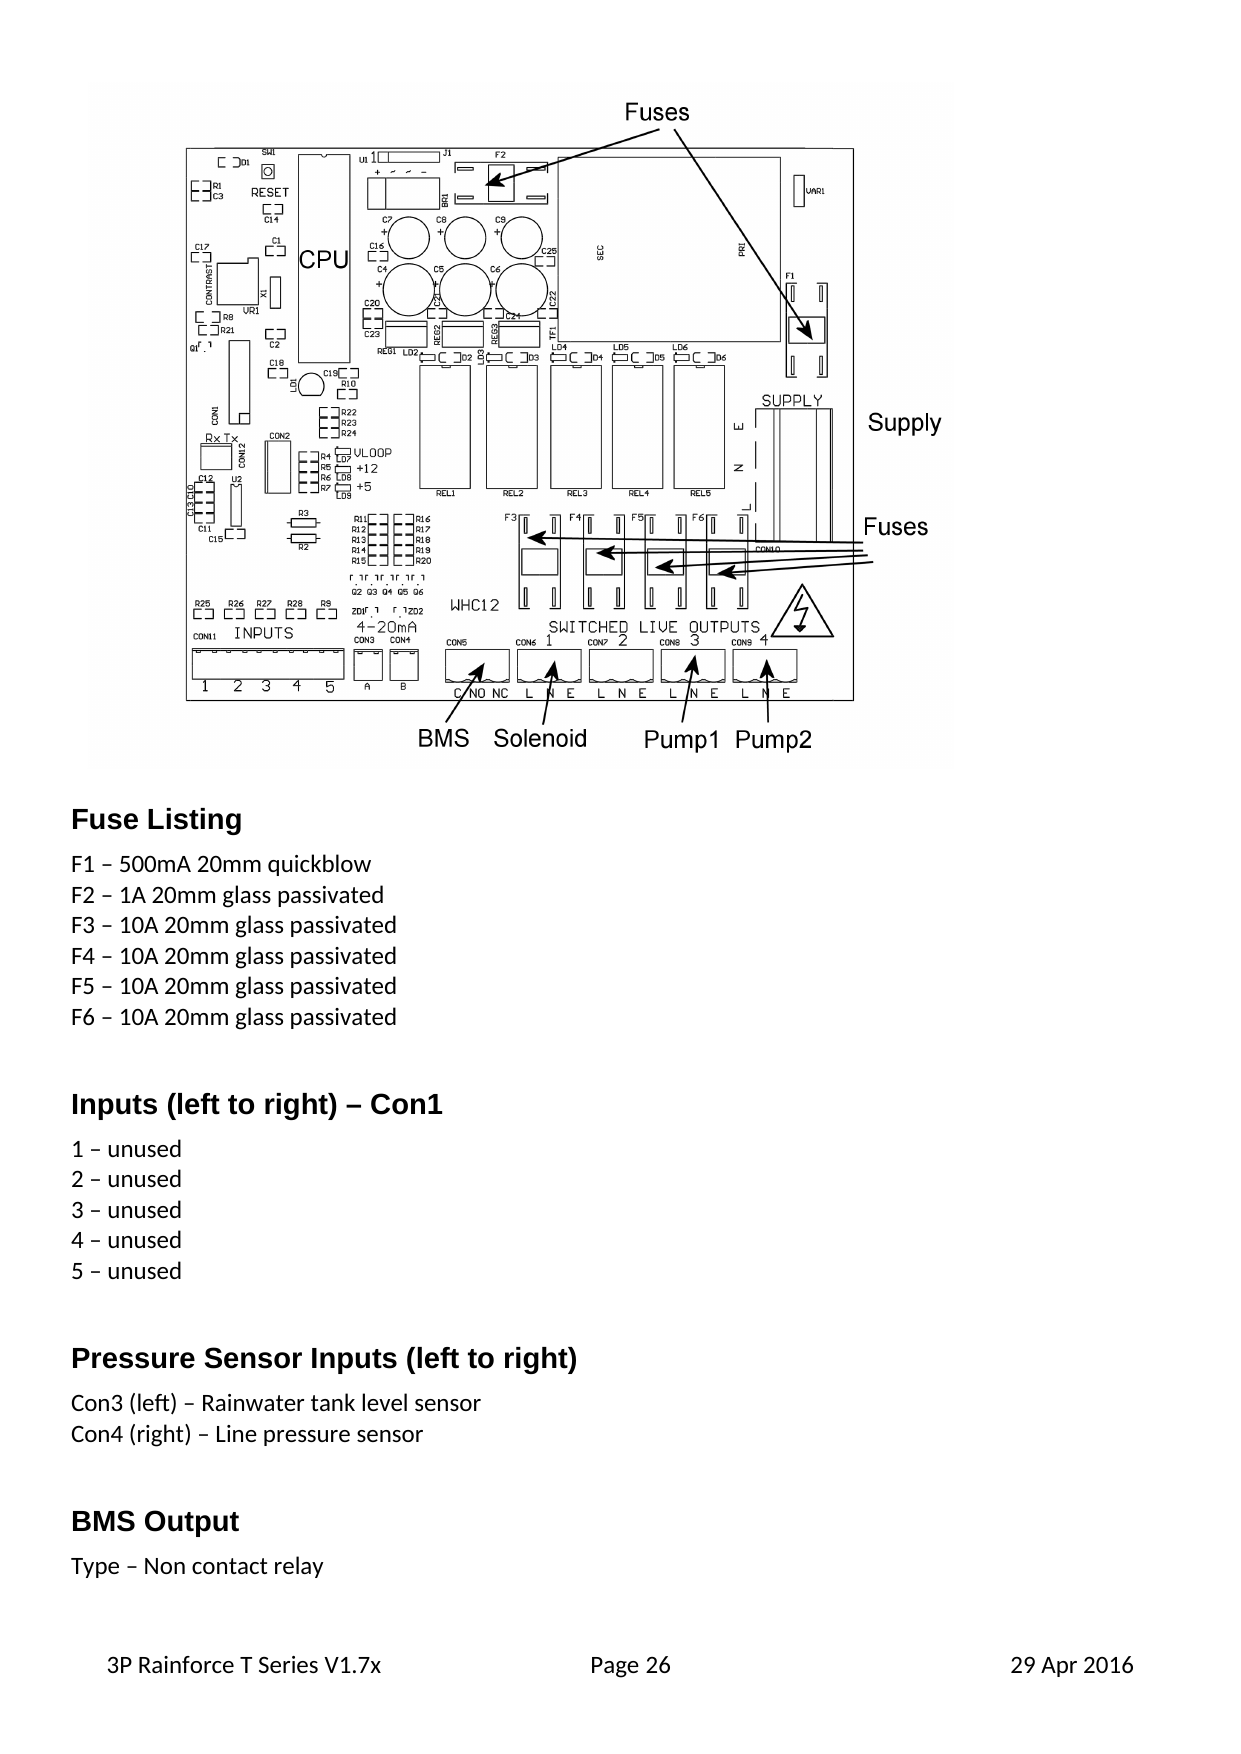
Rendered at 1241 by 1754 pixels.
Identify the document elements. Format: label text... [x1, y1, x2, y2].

text Con3 (left) – Rainwater tank level sensor [71, 1387, 1169, 1418]
text 3 – unused [71, 1194, 1169, 1225]
text 5 – unused [71, 1255, 1169, 1286]
text F3 – 10A 20mm glass passivated [71, 909, 1169, 940]
subtitle BMS Output [71, 1504, 1169, 1537]
subtitle Pressure Sensor Inputs (left to right) [71, 1341, 1169, 1375]
text 4 – unused [71, 1225, 1169, 1255]
text 2 – unused [71, 1164, 1169, 1194]
text F2 – 1A 20mm glass passivated [71, 879, 1169, 909]
subtitle Inputs (left to right) – Con1 [71, 1087, 1169, 1121]
text Type – Non contact relay [71, 1550, 1169, 1580]
text F4 – 10A 20mm glass passivated [71, 940, 1169, 971]
text Con4 (right) – Line pressure sensor [71, 1418, 1169, 1448]
text 1 – unused [71, 1133, 1169, 1164]
text F6 – 10A 20mm glass passivated [71, 1001, 1169, 1032]
text F1 – 500mA 20mm quickblow [71, 848, 1169, 879]
subtitle Fuse Listing [71, 802, 1169, 836]
text F5 – 10A 20mm glass passivated [71, 971, 1169, 1001]
picture [87, 82, 954, 769]
